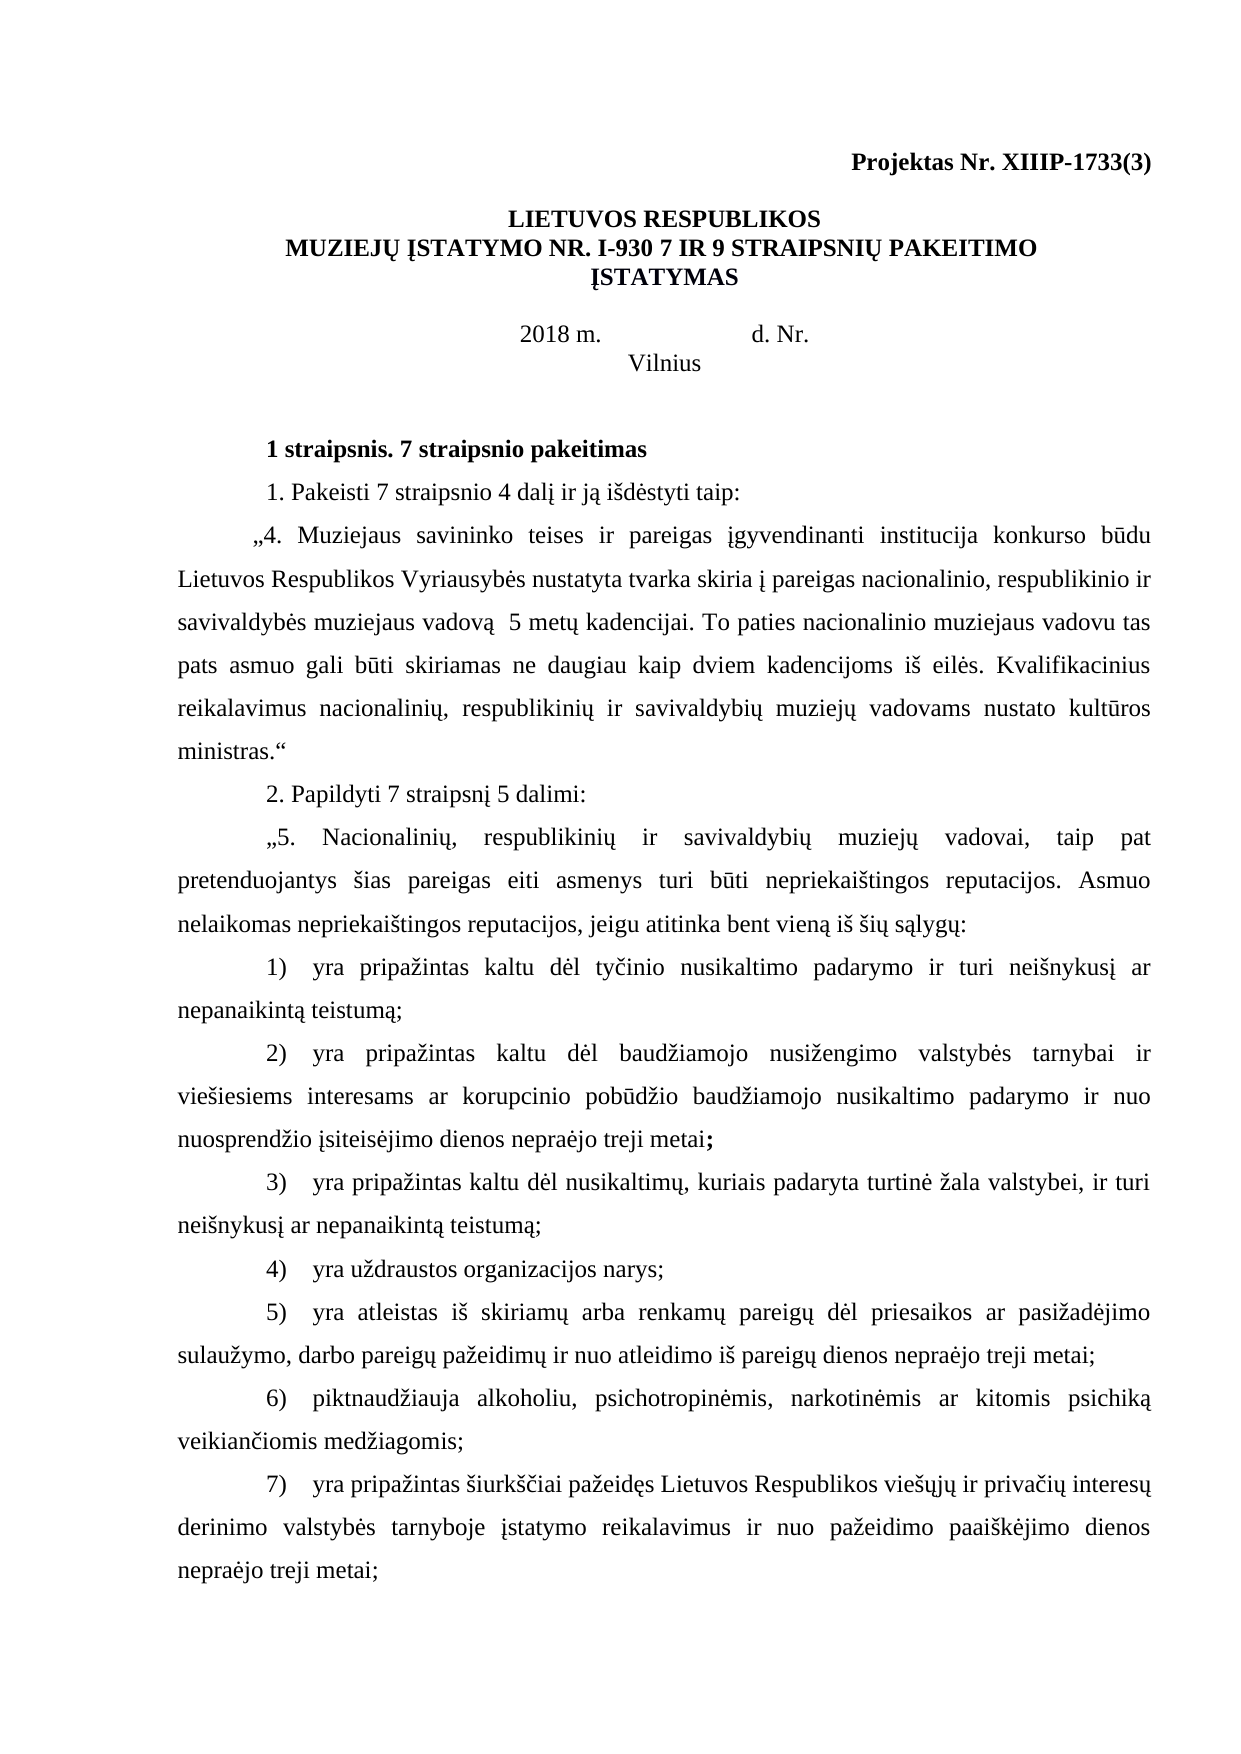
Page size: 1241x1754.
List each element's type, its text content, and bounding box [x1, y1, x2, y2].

text 2. Papildyti 7 straipsnį 5 dalimi: [266, 779, 1152, 808]
text Projektas Nr. XIIIP-1733(3) [582, 147, 1152, 176]
text 6) piktnaudžiauja alkoholiu, psichotropinėmis, narkotinėmis ar kitomis psichiką veikiančiomis medžiagomis; [177, 1383, 1152, 1455]
text MUZIEJŲ ĮSTATYMO NR. I-930 7 IR 9 STRAIPSNIŲ PAKEITIMO [177, 233, 1152, 262]
text 2) yra pripažintas kaltu dėl baudžiamojo nusižengimo valstybės tarnybai ir viešiesiems interesams ar korupcinio pobūdžio baudžiamojo nusikaltimo padarymo ir nuo nuosprendžio įsiteisėjimo dienos nepraėjo treji metai; [177, 1038, 1152, 1153]
text Vilnius [177, 348, 1152, 377]
text 1. Pakeisti 7 straipsnio 4 dalį ir ją išdėstyti taip: [266, 477, 1152, 506]
text „4. Muziejaus savininko teises ir pareigas įgyvendinanti institucija konkurso būdu Lietuvos Respublikos Vyriausybės nustatyta tvarka skiria į pareigas nacionalinio, respublikinio ir savivaldybės muziejaus vadovą 5 metų kadencijai. To paties nacionalinio muziejaus vadovu tas pats asmuo gali būti skiriamas ne daugiau kaip dviem kadencijoms iš eilės. Kvalifikacinius reikalavimus nacionalinių, respublikinių ir savivaldybių muziejų vadovams nustato kultūros ministras.“ [177, 521, 1152, 765]
text 7) yra pripažintas šiurkščiai pažeidęs Lietuvos Respublikos viešųjų ir privačių interesų derinimo valstybės tarnyboje įstatymo reikalavimus ir nuo pažeidimo paaiškėjimo dienos nepraėjo treji metai; [177, 1469, 1152, 1584]
text „5. Nacionalinių, respublikinių ir savivaldybių muziejų vadovai, taip pat pretenduojantys šias pareigas eiti asmenys turi būti nepriekaištingos reputacijos. Asmuo nelaikomas nepriekaištingos reputacijos, jeigu atitinka bent vieną iš šių sąlygų: [177, 822, 1152, 937]
text 5) yra atleistas iš skiriamų arba renkamų pareigų dėl priesaikos ar pasižadėjimo sulaužymo, darbo pareigų pažeidimų ir nuo atleidimo iš pareigų dienos nepraėjo treji metai; [177, 1297, 1152, 1369]
text 4) yra uždraustos organizacijos narys; [177, 1254, 1152, 1282]
text ĮSTATYMAS [177, 262, 1152, 291]
text 3) yra pripažintas kaltu dėl nusikaltimų, kuriais padaryta turtinė žala valstybei, ir turi neišnykusį ar nepanaikintą teistumą; [177, 1167, 1152, 1239]
text 1) yra pripažintas kaltu dėl tyčinio nusikaltimo padarymo ir turi neišnykusį ar nepanaikintą teistumą; [177, 952, 1152, 1024]
text 2018 m. d. Nr. [177, 319, 1152, 348]
text 1 straipsnis. 7 straipsnio pakeitimas [177, 434, 1152, 463]
text LIETUVOS RESPUBLIKOS [177, 204, 1152, 233]
